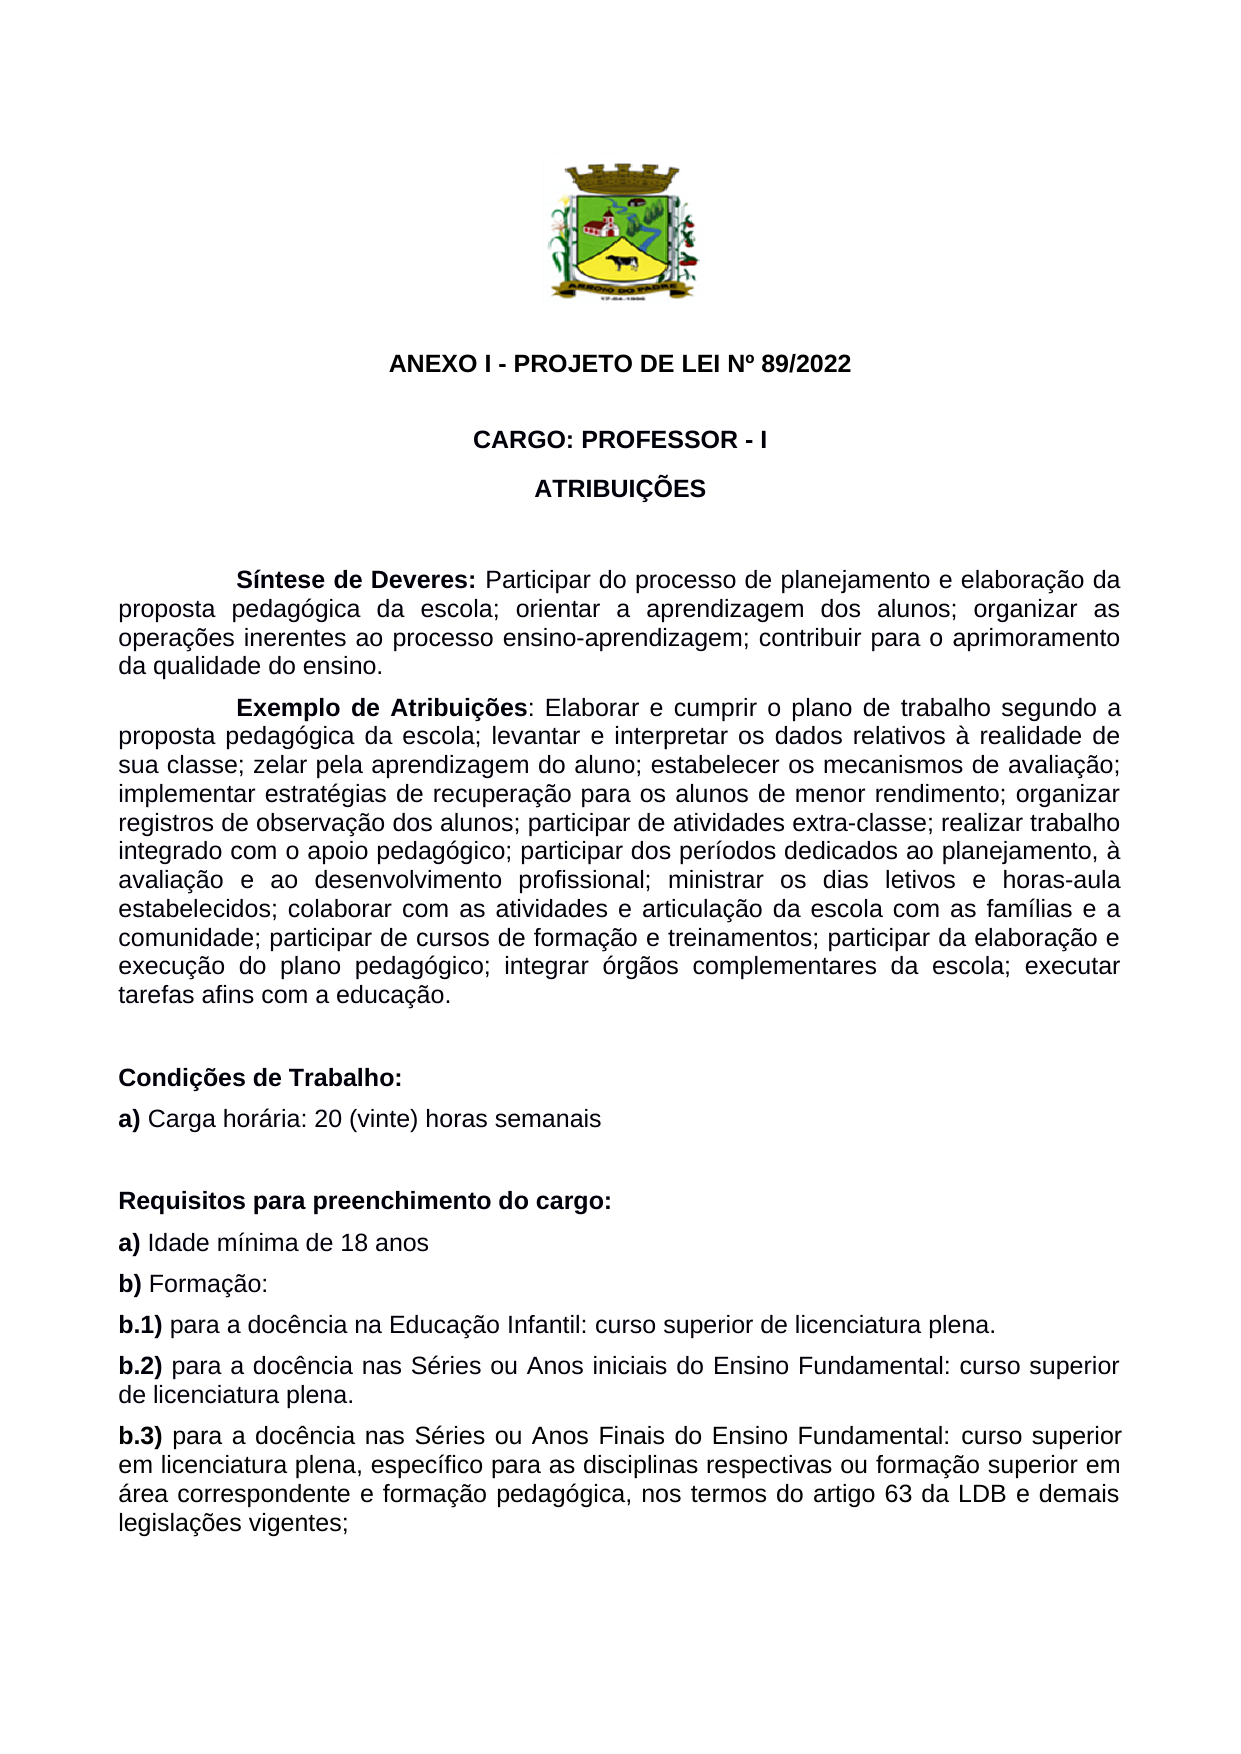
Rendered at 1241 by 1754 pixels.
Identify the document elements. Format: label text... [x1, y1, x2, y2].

text Síntese de Deveres: Participar do processo de planejamento e elaboração da proposta pedagógica da escola; orientar a aprendizagem dos alunos; organizar as operações inerentes ao processo ensino-aprendizagem; contribuir para o aprimoramento da qualidade do ensino. [118, 565, 1122, 680]
text Requisitos para preenchimento do cargo: [118, 1186, 1122, 1215]
text CARGO: PROFESSOR - I [118, 424, 1122, 453]
text Exemplo de Atribuições: Elaborar e cumprir o plano de trabalho segundo a proposta pedagógica da escola; levantar e interpretar os dados relativos à realidade de sua classe; zelar pela aprendizagem do aluno; estabelecer os mecanismos de avaliação; implementar estratégias de recuperação para os alunos de menor rendimento; organizar registros de observação dos alunos; participar de atividades extra-classe; realizar trabalho integrado com o apoio pedagógico; participar dos períodos dedicados ao planejamento, à avaliação e ao desenvolvimento profissional; ministrar os dias letivos e horas-aula estabelecidos; colaborar com as atividades e articulação da escola com as famílias e a comunidade; participar de cursos de formação e treinamentos; participar da elaboração e execução do plano pedagógico; integrar órgãos complementares da escola; executar tarefas afins com a educação. [118, 692, 1122, 1009]
subtitle ANEXO I - PROJETO DE LEI Nº 89/2022 [118, 349, 1122, 378]
text b) Formação: [118, 1269, 1122, 1297]
text b.3) para a docência nas Séries ou Anos Finais do Ensino Fundamental: curso superior em licenciatura plena, específico para as disciplinas respectivas ou formação superior em área correspondente e formação pedagógica, nos termos do artigo 63 da LDB e demais legislações vigentes; [118, 1421, 1122, 1536]
text ATRIBUIÇÕES [118, 474, 1122, 503]
text b.2) para a docência nas Séries ou Anos iniciais do Ensino Fundamental: curso superior de licenciatura plena. [118, 1351, 1122, 1409]
text a) Idade mínima de 18 anos [118, 1227, 1122, 1256]
text b.1) para a docência na Educação Infantil: curso superior de licenciatura plena. [118, 1310, 1122, 1339]
text Condições de Trabalho: [118, 1062, 1122, 1091]
picture [541, 150, 708, 304]
list Carga horária: 20 (vinte) horas semanais [118, 1104, 1122, 1132]
